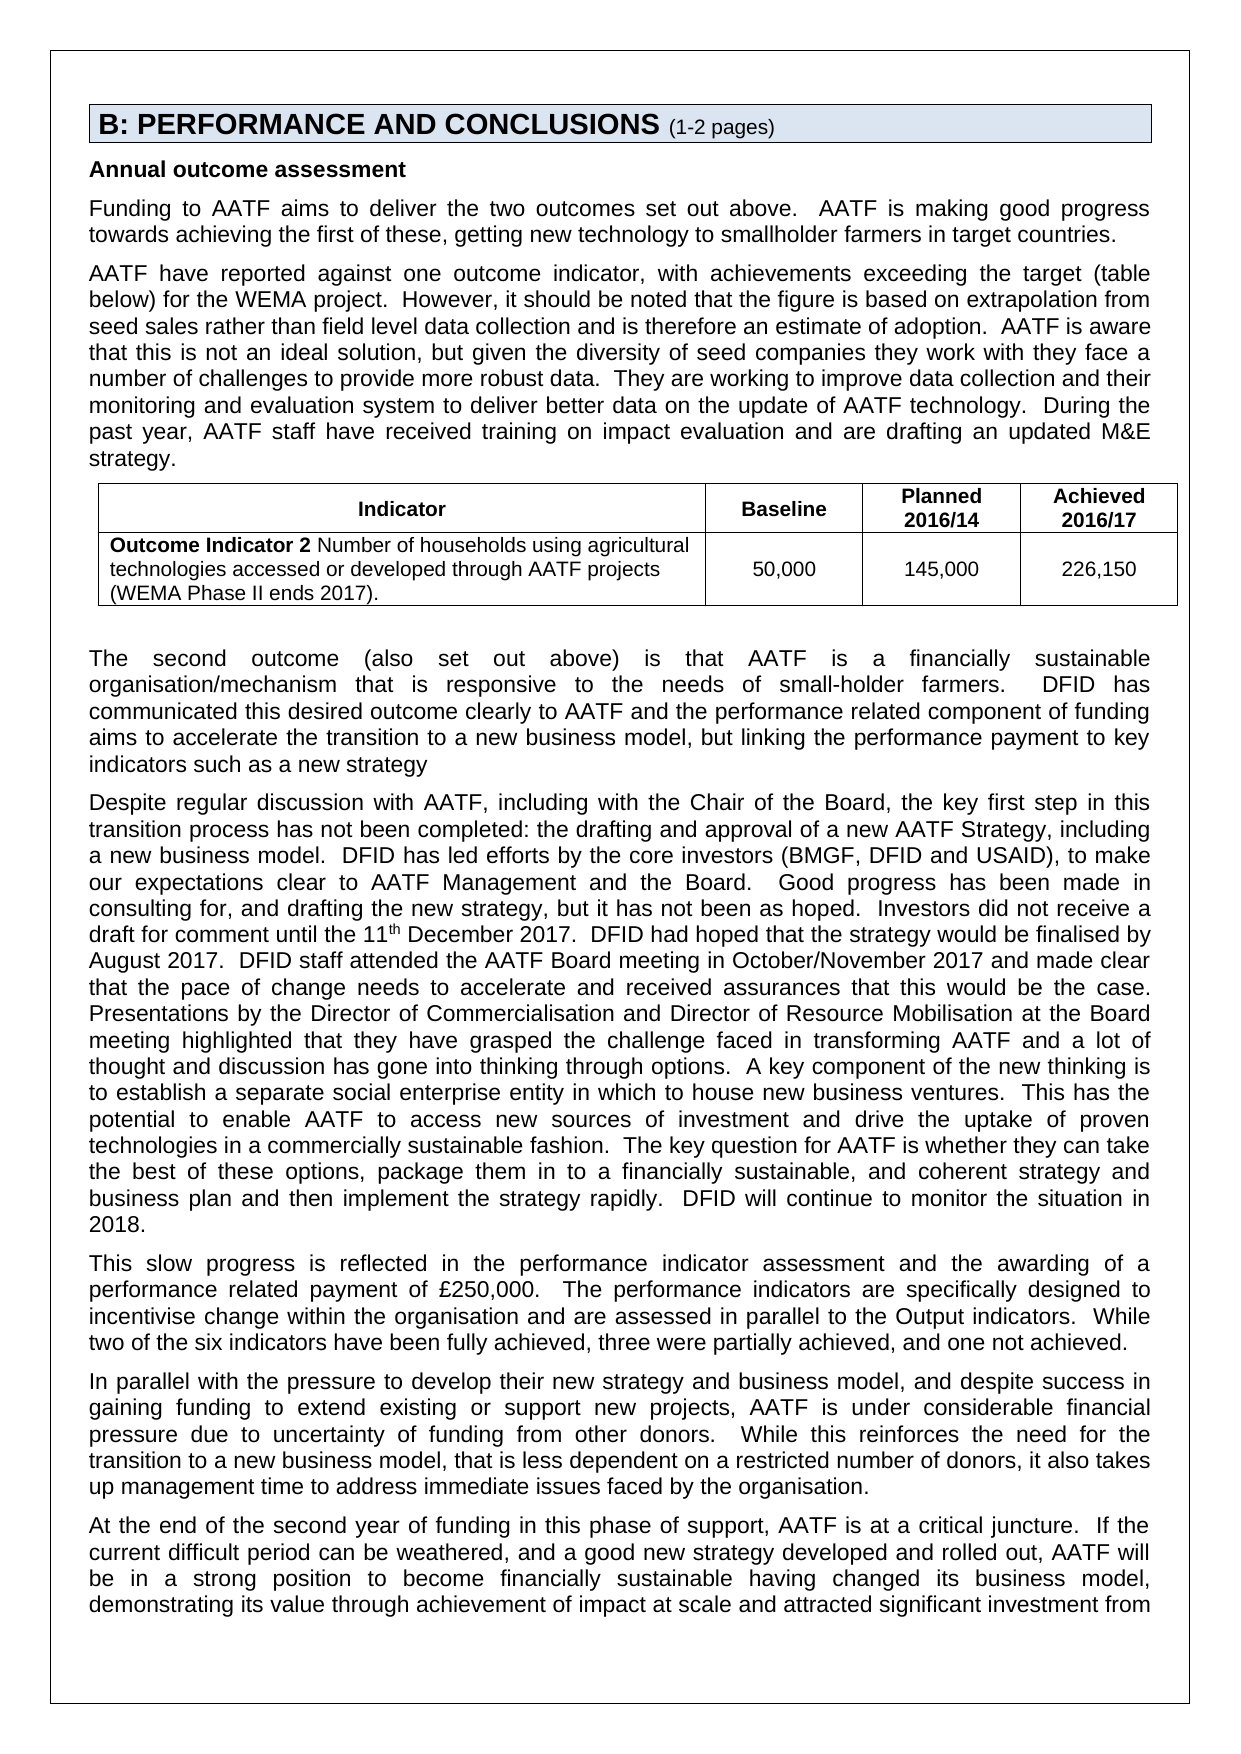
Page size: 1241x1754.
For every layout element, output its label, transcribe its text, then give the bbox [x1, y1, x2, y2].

table_cell 145,000 [863, 533, 1020, 605]
table_cell 50,000 [706, 533, 862, 605]
table_header Indicator [99, 484, 705, 532]
text At the end of the second year of funding in this phase of support, AATF is at a critical juncture. If the current difficult period can be weathered, and a good new strategy developed and rolled out, AATF will be in a strong position to become financially sustainable having changed its business model, demonstrating its value through achievement of impact at scale and attracted significant investment from [89, 1512, 1152, 1617]
text In parallel with the pressure to develop their new strategy and business model, and despite success in gaining funding to extend existing or support new projects, AATF is under considerable financial pressure due to uncertainty of funding from other donors. While this reinforces the need for the transition to a new business model, that is less dependent on a restricted number of donors, it also takes up management time to address immediate issues faced by the organisation. [89, 1368, 1152, 1499]
text Despite regular discussion with AATF, including with the Chair of the Board, the key first step in this transition process has not been completed: the drafting and approval of a new AATF Strategy, including a new business model. DFID has led efforts by the core investors (BMGF, DFID and USAID), to make our expectations clear to AATF Management and the Board. Good progress has been made in consulting for, and drafting the new strategy, but it has not been as hoped. Investors did not receive a draft for comment until the 11th December 2017. DFID had hoped that the strategy would be finalised by August 2017. DFID staff attended the AATF Board meeting in October/November 2017 and made clear that the pace of change needs to accelerate and received assurances that this would be the case. Presentations by the Director of Commercialisation and Director of Resource Mobilisation at the Board meeting highlighted that they have grasped the challenge faced in transforming AATF and a lot of thought and discussion has gone into thinking through options. A key component of the new thinking is to establish a separate social enterprise entity in which to house new business ventures. This has the potential to enable AATF to access new sources of investment and drive the uptake of proven technologies in a commercially sustainable fashion. The key question for AATF is whether they can take the best of these options, package them in to a financially sustainable, and coherent strategy and business plan and then implement the strategy rapidly. DFID will continue to monitor the situation in 2018. [89, 789, 1152, 1237]
text Annual outcome assessment [89, 156, 1152, 182]
table_header Baseline [706, 484, 862, 532]
table_cell 226,150 [1021, 533, 1177, 605]
table_header Planned 2016/14 [863, 484, 1020, 532]
text Funding to AATF aims to deliver the two outcomes set out above. AATF is making good progress towards achieving the first of these, getting new technology to smallholder farmers in target countries. [89, 195, 1152, 247]
text The second outcome (also set out above) is that AATF is a financially sustainable organisation/mechanism that is responsive to the needs of small-holder farmers. DFID has communicated this desired outcome clearly to AATF and the performance related component of funding aims to accelerate the transition to a new business model, but linking the performance payment to key indicators such as a new strategy [89, 645, 1152, 777]
table_header Achieved 2016/17 [1021, 484, 1177, 532]
text This slow progress is reflected in the performance indicator assessment and the awarding of a performance related payment of £250,000. The performance indicators are specifically designed to incentivise change within the organisation and are assessed in parallel to the Output indicators. While two of the six indicators have been fully achieved, three were partially achieved, and one not achieved. [89, 1250, 1152, 1355]
subtitle B: PERFORMANCE AND CONCLUSIONS (1-2 pages) [90, 105, 1151, 142]
table_cell Outcome Indicator 2 Number of households using agricultural technologies accessed or developed through AATF projects (WEMA Phase II ends 2017). [99, 533, 705, 605]
text AATF have reported against one outcome indicator, with achievements exceeding the target (table below) for the WEMA project. However, it should be noted that the figure is based on extrapolation from seed sales rather than field level data collection and is therefore an estimate of adoption. AATF is aware that this is not an ideal solution, but given the diversity of seed companies they work with they face a number of challenges to provide more robust data. They are working to improve data collection and their monitoring and evaluation system to deliver better data on the update of AATF technology. During the past year, AATF staff have received training on impact evaluation and are drafting an updated M&E strategy. [89, 260, 1152, 471]
